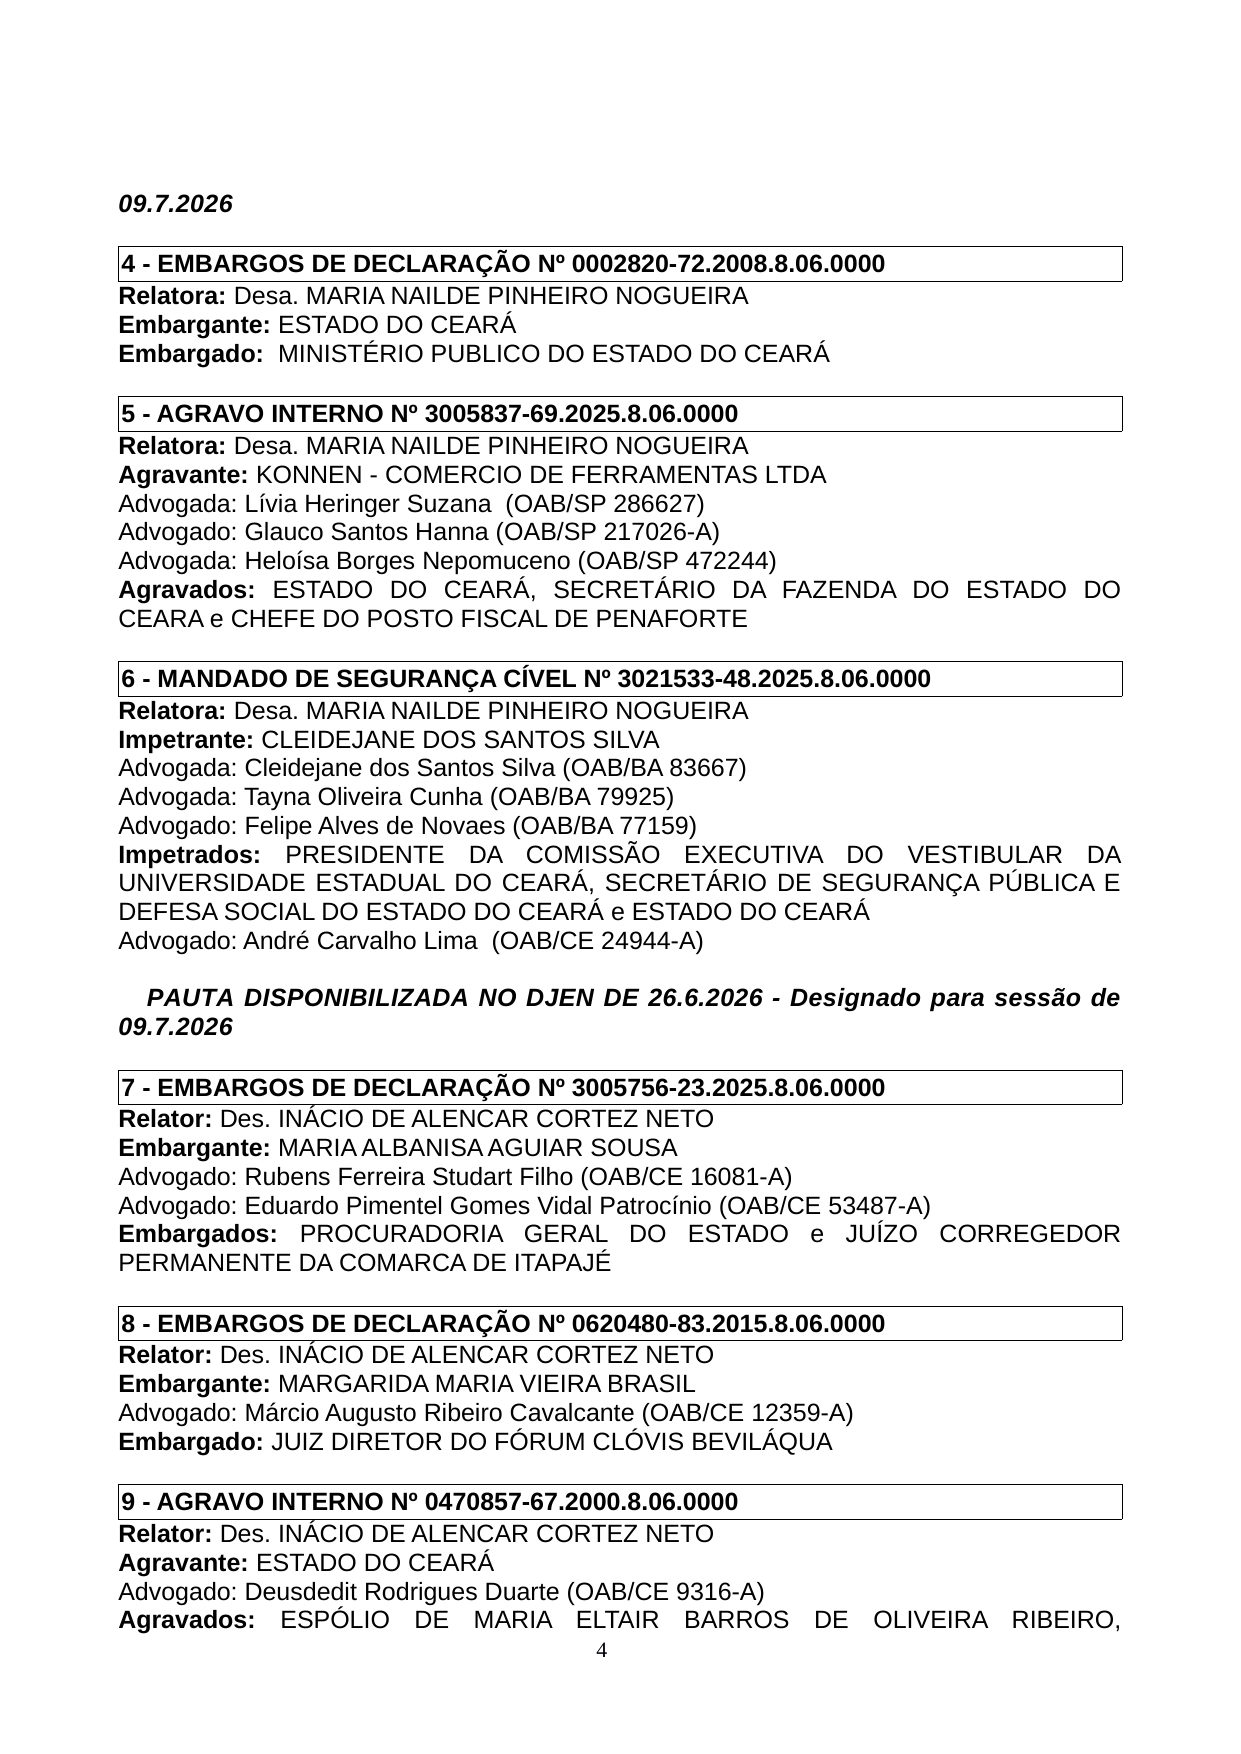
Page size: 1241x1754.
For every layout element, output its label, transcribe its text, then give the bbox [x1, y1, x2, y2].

text Advogado: Deusdedit Rodrigues Duarte (OAB/CE 9316-A) [118, 1576, 1122, 1605]
text 09.7.2026 [118, 189, 1122, 218]
text Agravante: ESTADO DO CEARÁ [118, 1548, 1122, 1576]
text Embargante: MARIA ALBANISA AGUIAR SOUSA [118, 1133, 1122, 1162]
text 5 - AGRAVO INTERNO Nº 3005837-69.2025.8.06.0000 [119, 397, 1122, 431]
text 4 - EMBARGOS DE DECLARAÇÃO Nº 0002820-72.2008.8.06.0000 [119, 247, 1122, 281]
text Impetrante: CLEIDEJANE DOS SANTOS SILVA [118, 724, 1122, 753]
text 9 - AGRAVO INTERNO Nº 0470857-67.2000.8.06.0000 [119, 1485, 1122, 1519]
text Embargante: MARGARIDA MARIA VIEIRA BRASIL [118, 1369, 1122, 1398]
text Agravados: ESPÓLIO DE MARIA ELTAIR BARROS DE OLIVEIRA RIBEIRO, [118, 1605, 1122, 1634]
text Agravante: KONNEN - COMERCIO DE FERRAMENTAS LTDA [118, 460, 1122, 488]
text Embargado: MINISTÉRIO PUBLICO DO ESTADO DO CEARÁ [118, 339, 1122, 367]
text Advogado: Márcio Augusto Ribeiro Cavalcante (OAB/CE 12359-A) [118, 1398, 1122, 1427]
text Embargante: ESTADO DO CEARÁ [118, 310, 1122, 339]
text Advogado: Glauco Santos Hanna (OAB/SP 217026-A) [118, 517, 1122, 546]
text Advogado: André Carvalho Lima (OAB/CE 24944-A) [118, 926, 1122, 954]
text Advogada: Cleidejane dos Santos Silva (OAB/BA 83667) [118, 753, 1122, 782]
text Relatora: Desa. MARIA NAILDE PINHEIRO NOGUEIRA [118, 432, 1122, 460]
text Advogado: Felipe Alves de Novaes (OAB/BA 77159) [118, 811, 1122, 839]
text  PAUTA DISPONIBILIZADA NO DJEN DE 26.6.2026 - Designado para sessão de 09.7.2026 [118, 983, 1122, 1041]
text Relator: Des. INÁCIO DE ALENCAR CORTEZ NETO [118, 1105, 1122, 1133]
text Advogado: Eduardo Pimentel Gomes Vidal Patrocínio (OAB/CE 53487-A) [118, 1191, 1122, 1219]
text Impetrados: PRESIDENTE DA COMISSÃO EXECUTIVA DO VESTIBULAR DA UNIVERSIDADE ESTADUAL DO CEARÁ, SECRETÁRIO DE SEGURANÇA PÚBLICA E DEFESA SOCIAL DO ESTADO DO CEARÁ e ESTADO DO CEARÁ [118, 839, 1122, 926]
text Advogado: Rubens Ferreira Studart Filho (OAB/CE 16081-A) [118, 1162, 1122, 1191]
text 7 - EMBARGOS DE DECLARAÇÃO Nº 3005756-23.2025.8.06.0000 [119, 1071, 1122, 1104]
text Relatora: Desa. MARIA NAILDE PINHEIRO NOGUEIRA [118, 282, 1122, 310]
text Advogada: Heloísa Borges Nepomuceno (OAB/SP 472244) [118, 546, 1122, 575]
text Advogada: Lívia Heringer Suzana (OAB/SP 286627) [118, 488, 1122, 517]
text Relatora: Desa. MARIA NAILDE PINHEIRO NOGUEIRA [118, 697, 1122, 724]
text 6 - MANDADO DE SEGURANÇA CÍVEL Nº 3021533-48.2025.8.06.0000 [119, 662, 1122, 696]
text Embargados: PROCURADORIA GERAL DO ESTADO e JUÍZO CORREGEDOR PERMANENTE DA COMARCA DE ITAPAJÉ [118, 1219, 1122, 1277]
text Embargado: JUIZ DIRETOR DO FÓRUM CLÓVIS BEVILÁQUA [118, 1427, 1122, 1455]
text Relator: Des. INÁCIO DE ALENCAR CORTEZ NETO [118, 1341, 1122, 1369]
text 8 - EMBARGOS DE DECLARAÇÃO Nº 0620480-83.2015.8.06.0000 [119, 1307, 1122, 1340]
text Advogada: Tayna Oliveira Cunha (OAB/BA 79925) [118, 782, 1122, 811]
text Agravados: ESTADO DO CEARÁ, SECRETÁRIO DA FAZENDA DO ESTADO DO CEARA e CHEFE DO POSTO FISCAL DE PENAFORTE [118, 575, 1122, 632]
text Relator: Des. INÁCIO DE ALENCAR CORTEZ NETO [118, 1520, 1122, 1548]
